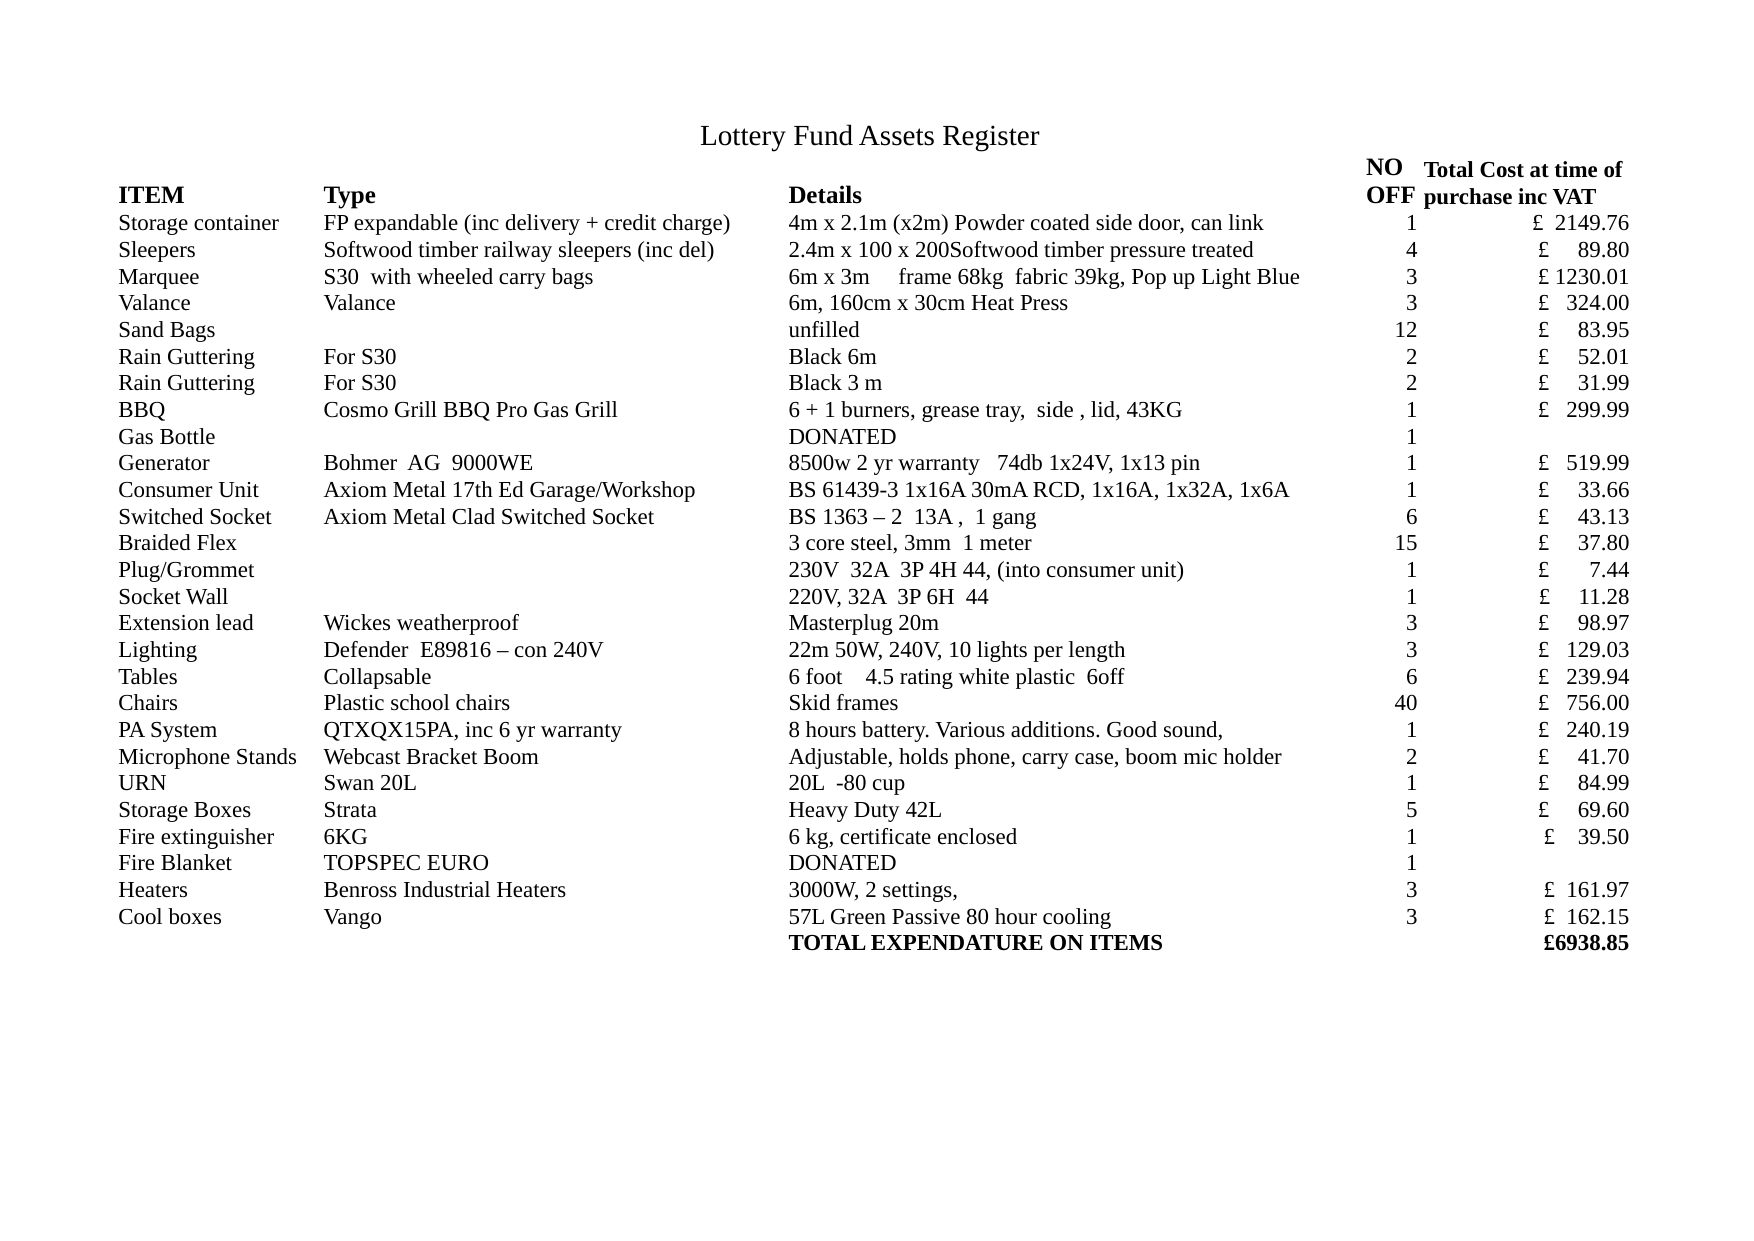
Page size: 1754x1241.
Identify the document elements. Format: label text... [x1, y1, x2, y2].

table_cell 1 [1363, 396, 1420, 422]
table_cell [115, 929, 320, 956]
table_cell Tables [115, 663, 320, 689]
table_cell Fire extinguisher [115, 823, 320, 849]
table_cell £ 7.44 [1420, 556, 1632, 582]
table_cell URN [115, 769, 320, 796]
table_cell 6m x 3m frame 68kg fabric 39kg, Pop up Light Blue [785, 263, 1363, 289]
table_cell 3 [1363, 636, 1420, 662]
table_cell unfilled [785, 316, 1363, 342]
table_cell Generator [115, 449, 320, 476]
table_header NO OFF [1363, 152, 1420, 209]
table_cell £ 43.13 [1420, 503, 1632, 529]
table_cell Valance [115, 289, 320, 316]
table_cell Webcast Bracket Boom [320, 743, 785, 769]
table_cell 1 [1363, 769, 1420, 796]
table_cell PA System [115, 716, 320, 742]
table_cell 6 + 1 burners, grease tray, side , lid, 43KG [785, 396, 1363, 422]
table_cell [320, 529, 785, 556]
table_cell Black 6m [785, 343, 1363, 369]
table_cell 3 [1363, 609, 1420, 636]
table_cell Wickes weatherproof [320, 609, 785, 636]
table_header Details [785, 152, 1363, 209]
table_cell 6 kg, certificate enclosed [785, 823, 1363, 849]
table_cell Benross Industrial Heaters [320, 876, 785, 902]
table_cell £ 2149.76 [1420, 209, 1632, 236]
table_cell 1 [1363, 823, 1420, 849]
table_cell £ 39.50 [1420, 823, 1632, 849]
table_cell £ 239.94 [1420, 663, 1632, 689]
table_cell £ 52.01 [1420, 343, 1632, 369]
table_cell Fire Blanket [115, 849, 320, 876]
table_cell Storage container [115, 209, 320, 236]
table_cell £ 162.15 [1420, 903, 1632, 929]
table_cell TOPSPEC EURO [320, 849, 785, 876]
table_cell 8 hours battery. Various additions. Good sound, [785, 716, 1363, 742]
table_cell 1 [1363, 449, 1420, 476]
table_cell [320, 929, 785, 956]
table_cell Heavy Duty 42L [785, 796, 1363, 822]
table_cell 1 [1363, 849, 1420, 876]
table_cell £ 299.99 [1420, 396, 1632, 422]
table_header Total Cost at time of purchase inc VAT [1420, 152, 1632, 209]
table_cell Chairs [115, 689, 320, 716]
table_cell [1363, 929, 1420, 956]
table_cell Skid frames [785, 689, 1363, 716]
table_cell Marquee [115, 263, 320, 289]
table_cell 2 [1363, 743, 1420, 769]
table_cell BS 61439-3 1x16A 30mA RCD, 1x16A, 1x32A, 1x6A [785, 476, 1363, 502]
table_cell 20L -80 cup [785, 769, 1363, 796]
table_cell 6KG [320, 823, 785, 849]
table_cell £ 69.60 [1420, 796, 1632, 822]
table_cell 4m x 2.1m (x2m) Powder coated side door, can link [785, 209, 1363, 236]
table_cell £ 37.80 [1420, 529, 1632, 556]
table_cell 230V 32A 3P 4H 44, (into consumer unit) [785, 556, 1363, 582]
table_cell Plug/Grommet [115, 556, 320, 582]
table_cell 8500w 2 yr warranty 74db 1x24V, 1x13 pin [785, 449, 1363, 476]
table_cell Cool boxes [115, 903, 320, 929]
table_cell 4 [1363, 236, 1420, 262]
table_cell Rain Guttering [115, 369, 320, 396]
table_cell £6938.85 [1420, 929, 1632, 956]
table_cell £ 11.28 [1420, 583, 1632, 609]
table_cell Extension lead [115, 609, 320, 636]
table_cell Switched Socket [115, 503, 320, 529]
table_cell £ 1230.01 [1420, 263, 1632, 289]
text Lottery Fund Assets Register [118, 118, 1636, 152]
table_cell BBQ [115, 396, 320, 422]
table_cell QTXQX15PA, inc 6 yr warranty [320, 716, 785, 742]
table_cell 22m 50W, 240V, 10 lights per length [785, 636, 1363, 662]
table_cell £ 33.66 [1420, 476, 1632, 502]
table_cell 1 [1363, 716, 1420, 742]
table_cell For S30 [320, 369, 785, 396]
table_cell 5 [1363, 796, 1420, 822]
table_cell 1 [1363, 583, 1420, 609]
table_cell £ 756.00 [1420, 689, 1632, 716]
table_cell Swan 20L [320, 769, 785, 796]
table_cell 1 [1363, 423, 1420, 449]
table_cell For S30 [320, 343, 785, 369]
table_cell [320, 583, 785, 609]
table_cell £ 519.99 [1420, 449, 1632, 476]
table_cell 3000W, 2 settings, [785, 876, 1363, 902]
table_cell Plastic school chairs [320, 689, 785, 716]
table_cell [1420, 423, 1632, 449]
table_cell £ 129.03 [1420, 636, 1632, 662]
table_cell 40 [1363, 689, 1420, 716]
table_cell Defender E89816 – con 240V [320, 636, 785, 662]
table_cell 6 [1363, 663, 1420, 689]
table_cell Consumer Unit [115, 476, 320, 502]
table_cell Valance [320, 289, 785, 316]
table_cell 15 [1363, 529, 1420, 556]
table_cell £ 41.70 [1420, 743, 1632, 769]
table_cell £ 31.99 [1420, 369, 1632, 396]
table_cell TOTAL EXPENDATURE ON ITEMS [785, 929, 1363, 956]
table_cell 6 [1363, 503, 1420, 529]
table_cell FP expandable (inc delivery + credit charge) [320, 209, 785, 236]
table_cell Bohmer AG 9000WE [320, 449, 785, 476]
table_cell £ 89.80 [1420, 236, 1632, 262]
table_cell £ 84.99 [1420, 769, 1632, 796]
table_cell Softwood timber railway sleepers (inc del) [320, 236, 785, 262]
table_cell S30 with wheeled carry bags [320, 263, 785, 289]
table_cell 3 [1363, 876, 1420, 902]
table_cell Storage Boxes [115, 796, 320, 822]
table_cell 1 [1363, 476, 1420, 502]
table_cell Adjustable, holds phone, carry case, boom mic holder [785, 743, 1363, 769]
table_cell 6m, 160cm x 30cm Heat Press [785, 289, 1363, 316]
table_cell 57L Green Passive 80 hour cooling [785, 903, 1363, 929]
table_cell 3 [1363, 903, 1420, 929]
table_cell Heaters [115, 876, 320, 902]
table_cell DONATED [785, 423, 1363, 449]
table_cell Black 3 m [785, 369, 1363, 396]
table_cell Braided Flex [115, 529, 320, 556]
table_cell Strata [320, 796, 785, 822]
table_cell Rain Guttering [115, 343, 320, 369]
table_cell 12 [1363, 316, 1420, 342]
table_cell 3 [1363, 289, 1420, 316]
table_header Type [320, 152, 785, 209]
table_cell £ 98.97 [1420, 609, 1632, 636]
table_cell Sleepers [115, 236, 320, 262]
table_cell Axiom Metal 17th Ed Garage/Workshop [320, 476, 785, 502]
table_cell [320, 316, 785, 342]
table_cell Axiom Metal Clad Switched Socket [320, 503, 785, 529]
table_cell Socket Wall [115, 583, 320, 609]
table_cell 3 core steel, 3mm 1 meter [785, 529, 1363, 556]
table_cell 3 [1363, 263, 1420, 289]
table_cell £ 161.97 [1420, 876, 1632, 902]
table_cell [320, 556, 785, 582]
table_cell 2 [1363, 369, 1420, 396]
table_cell Lighting [115, 636, 320, 662]
table_header ITEM [115, 152, 320, 209]
table_cell BS 1363 – 2 13A , 1 gang [785, 503, 1363, 529]
table_cell 1 [1363, 556, 1420, 582]
table_cell £ 240.19 [1420, 716, 1632, 742]
table_cell Cosmo Grill BBQ Pro Gas Grill [320, 396, 785, 422]
table_cell Vango [320, 903, 785, 929]
table_cell Gas Bottle [115, 423, 320, 449]
table_cell Microphone Stands [115, 743, 320, 769]
table_cell Masterplug 20m [785, 609, 1363, 636]
table_cell £ 83.95 [1420, 316, 1632, 342]
table_cell Sand Bags [115, 316, 320, 342]
table_cell [320, 423, 785, 449]
table_cell [1420, 849, 1632, 876]
table_cell 220V, 32A 3P 6H 44 [785, 583, 1363, 609]
table_cell 6 foot 4.5 rating white plastic 6off [785, 663, 1363, 689]
table_cell 2 [1363, 343, 1420, 369]
table_cell £ 324.00 [1420, 289, 1632, 316]
table_cell 2.4m x 100 x 200Softwood timber pressure treated [785, 236, 1363, 262]
table_cell Collapsable [320, 663, 785, 689]
table_cell 1 [1363, 209, 1420, 236]
table_cell DONATED [785, 849, 1363, 876]
